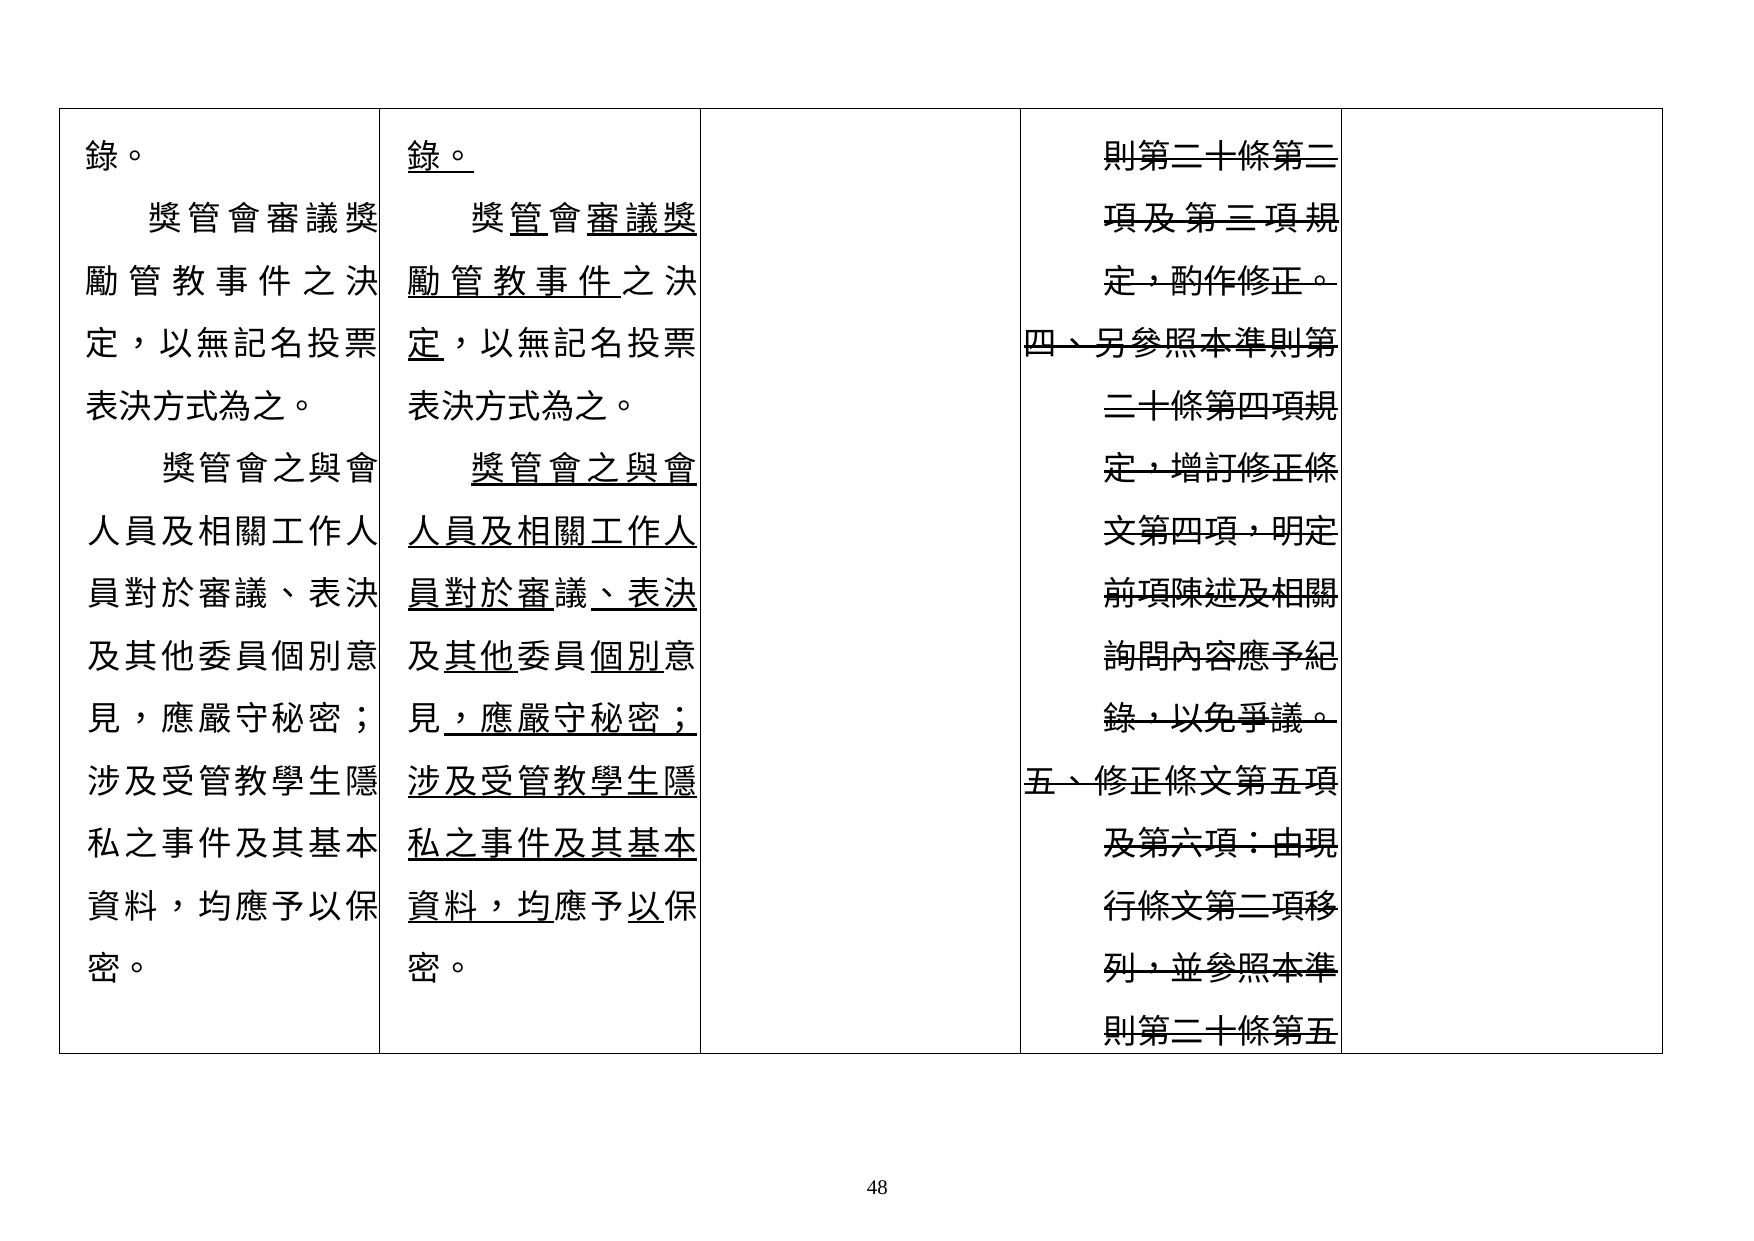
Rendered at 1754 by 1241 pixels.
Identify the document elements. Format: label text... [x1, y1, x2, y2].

table_cell 錄。 獎管會審議獎勵管教事件之決定，以無記名投票表決方式為之。 獎管會之與會人員及相關工作人員對於審議、表決及其他委員個別意見，應嚴守秘密；涉及受管教學生隱私之事件及其基本資料，均應予以保密。 [380, 109, 700, 1052]
table_cell [701, 109, 1020, 1052]
table_cell 錄。 獎管會審議獎勵管教事件之決定，以無記名投票表決方式為之。 獎管會之與會人員及相關工作人員對於審議、表決及其他委員個別意見，應嚴守秘密；涉及受管教學生隱私之事件及其基本資料，均應予以保密。 [60, 109, 379, 1052]
table_cell [1342, 109, 1662, 1052]
table_cell 則第二十條第二項及第三項規定，酌作修正。 四、另參照本準則第二十條第四項規定，增訂修正條文第四項，明定前項陳述及相關詢問內容應予紀錄，以免爭議。 五、修正條文第五項及第六項：由現行條文第二項移列，並參照本準則第二十條第五 [1021, 109, 1341, 1052]
